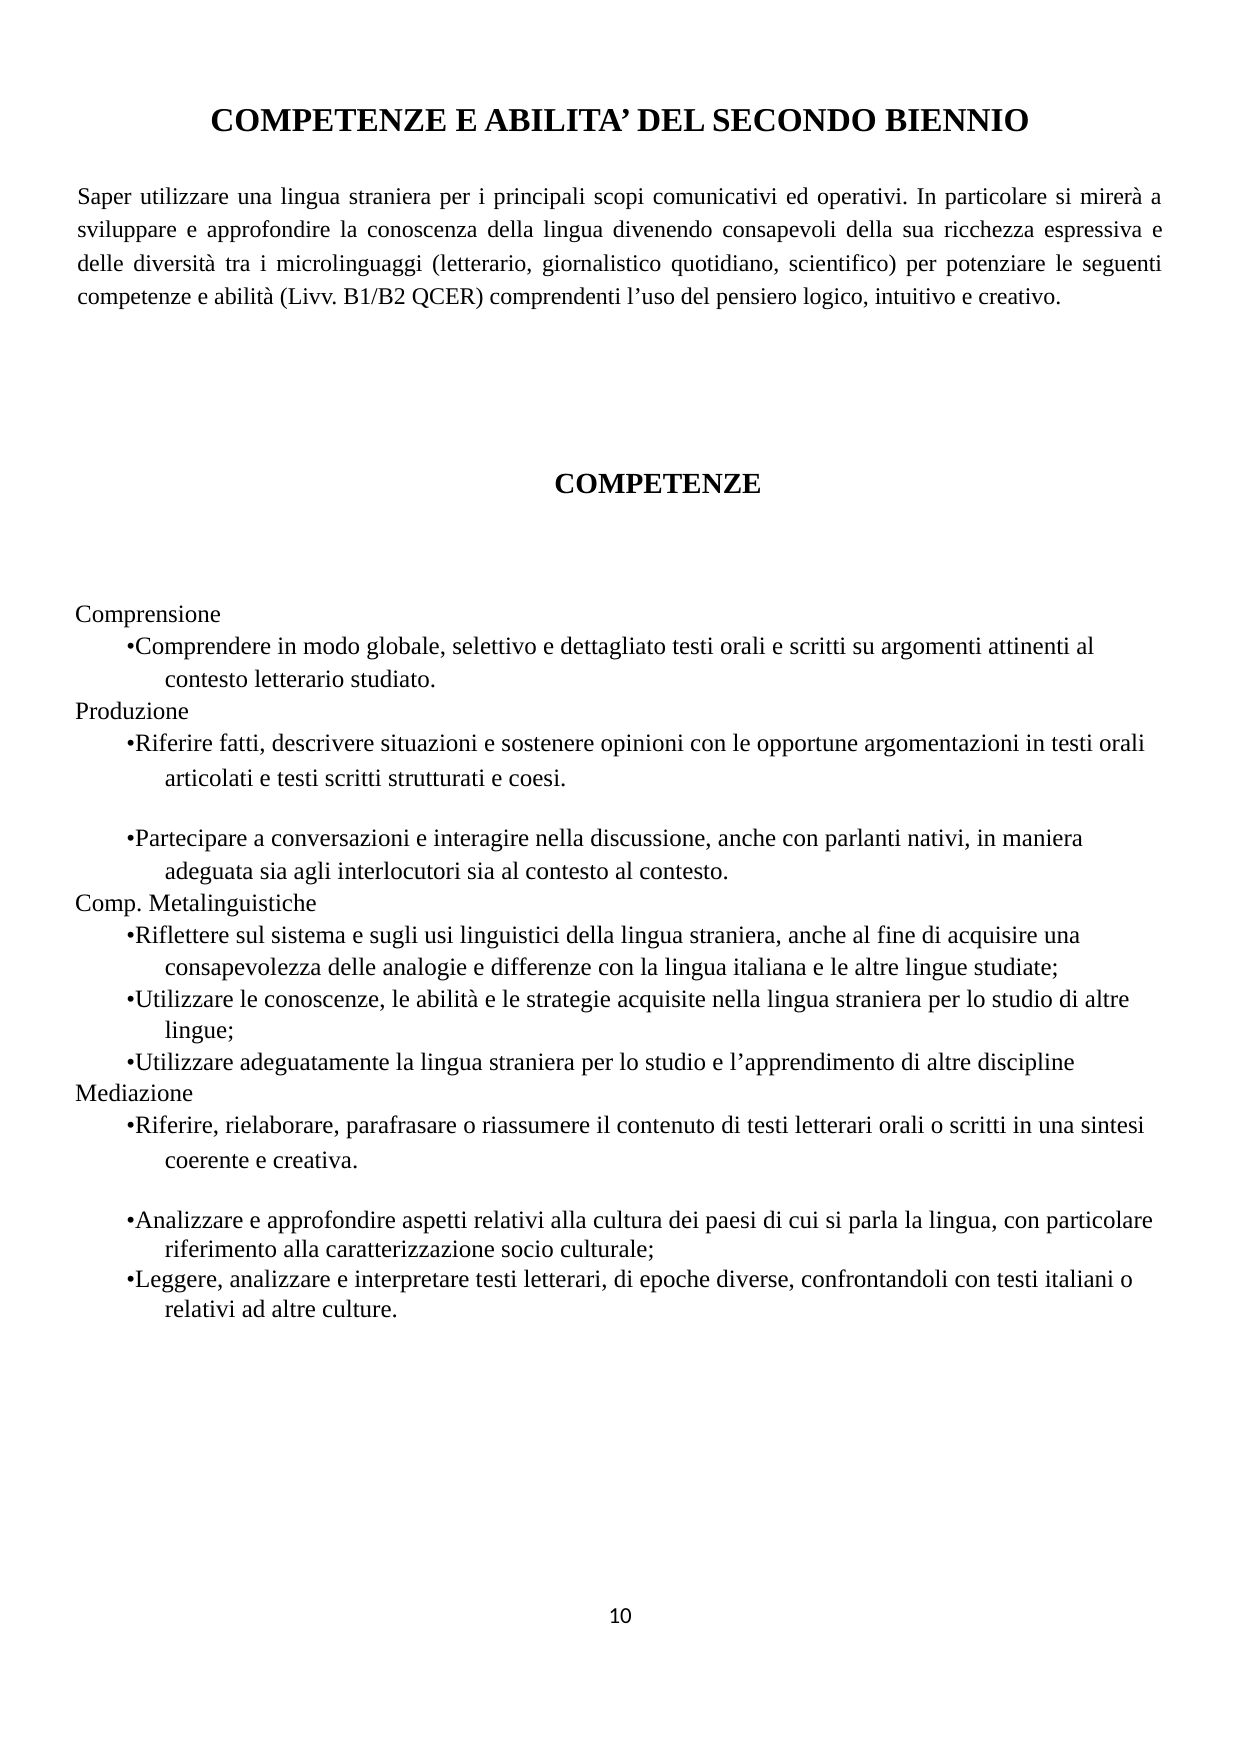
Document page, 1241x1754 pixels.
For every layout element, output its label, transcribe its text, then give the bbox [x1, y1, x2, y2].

text Saper utilizzare una lingua straniera per i principali scopi comunicativi ed operativi. In particolare si mirerà a sviluppare e approfondire la conoscenza della lingua divenendo consapevoli della sua ricchezza espressiva e delle diversità tra i microlinguaggi (letterario, giornalistico quotidiano, scientifico) per potenziare le seguenti competenze e abilità (Livv. B1/B2 QCER) comprendenti l’uso del pensiero logico, intuitivo e creativo. [77, 182, 1165, 309]
list Utilizzare adeguatamente la lingua straniera per lo studio e l’apprendimento di altre discipline Mediazione [75, 1047, 1104, 1107]
list Riferire, rielaborare, parafrasare o riassumere il contenuto di testi letterari orali o scritti in una sintesi coerente e creativa. [126, 1110, 1165, 1174]
text 10 [75, 1601, 1165, 1629]
list Leggere, analizzare e interpretare testi letterari, di epoche diverse, confrontandoli con testi italiani o relativi ad altre culture. [126, 1264, 1163, 1323]
text contesto letterario studiato. [164, 664, 1165, 692]
text COMPETENZE E ABILITA’ DEL SECONDO BIENNIO [75, 101, 1165, 139]
text COMPETENZE [554, 466, 1165, 499]
text Comprensione [75, 599, 1165, 628]
list Riflettere sul sistema e sugli usi linguistici della lingua straniera, anche al fine di acquisire una consapevolezza delle analogie e differenze con la lingua italiana e le altre lingue studiate; [126, 920, 1111, 981]
list Comprendere in modo globale, selettivo e dettagliato testi orali e scritti su argomenti attinenti al [126, 631, 1165, 660]
text Comp. Metalinguistiche [75, 888, 1165, 917]
text adeguata sia agli interlocutori sia al contesto al contesto. [164, 856, 1165, 885]
text Produzione [75, 696, 1165, 725]
list Riferire fatti, descrivere situazioni e sostenere opinioni con le opportune argomentazioni in testi orali articolati e testi scritti strutturati e coesi. [126, 728, 1165, 792]
list Partecipare a conversazioni e interagire nella discussione, anche con parlanti nativi, in maniera [126, 823, 1165, 852]
list Utilizzare le conoscenze, le abilità e le strategie acquisite nella lingua straniera per lo studio di altre lingue; [126, 984, 1165, 1044]
list Analizzare e approfondire aspetti relativi alla cultura dei paesi di cui si parla la lingua, con particolare riferimento alla caratterizzazione socio culturale; [126, 1205, 1165, 1263]
